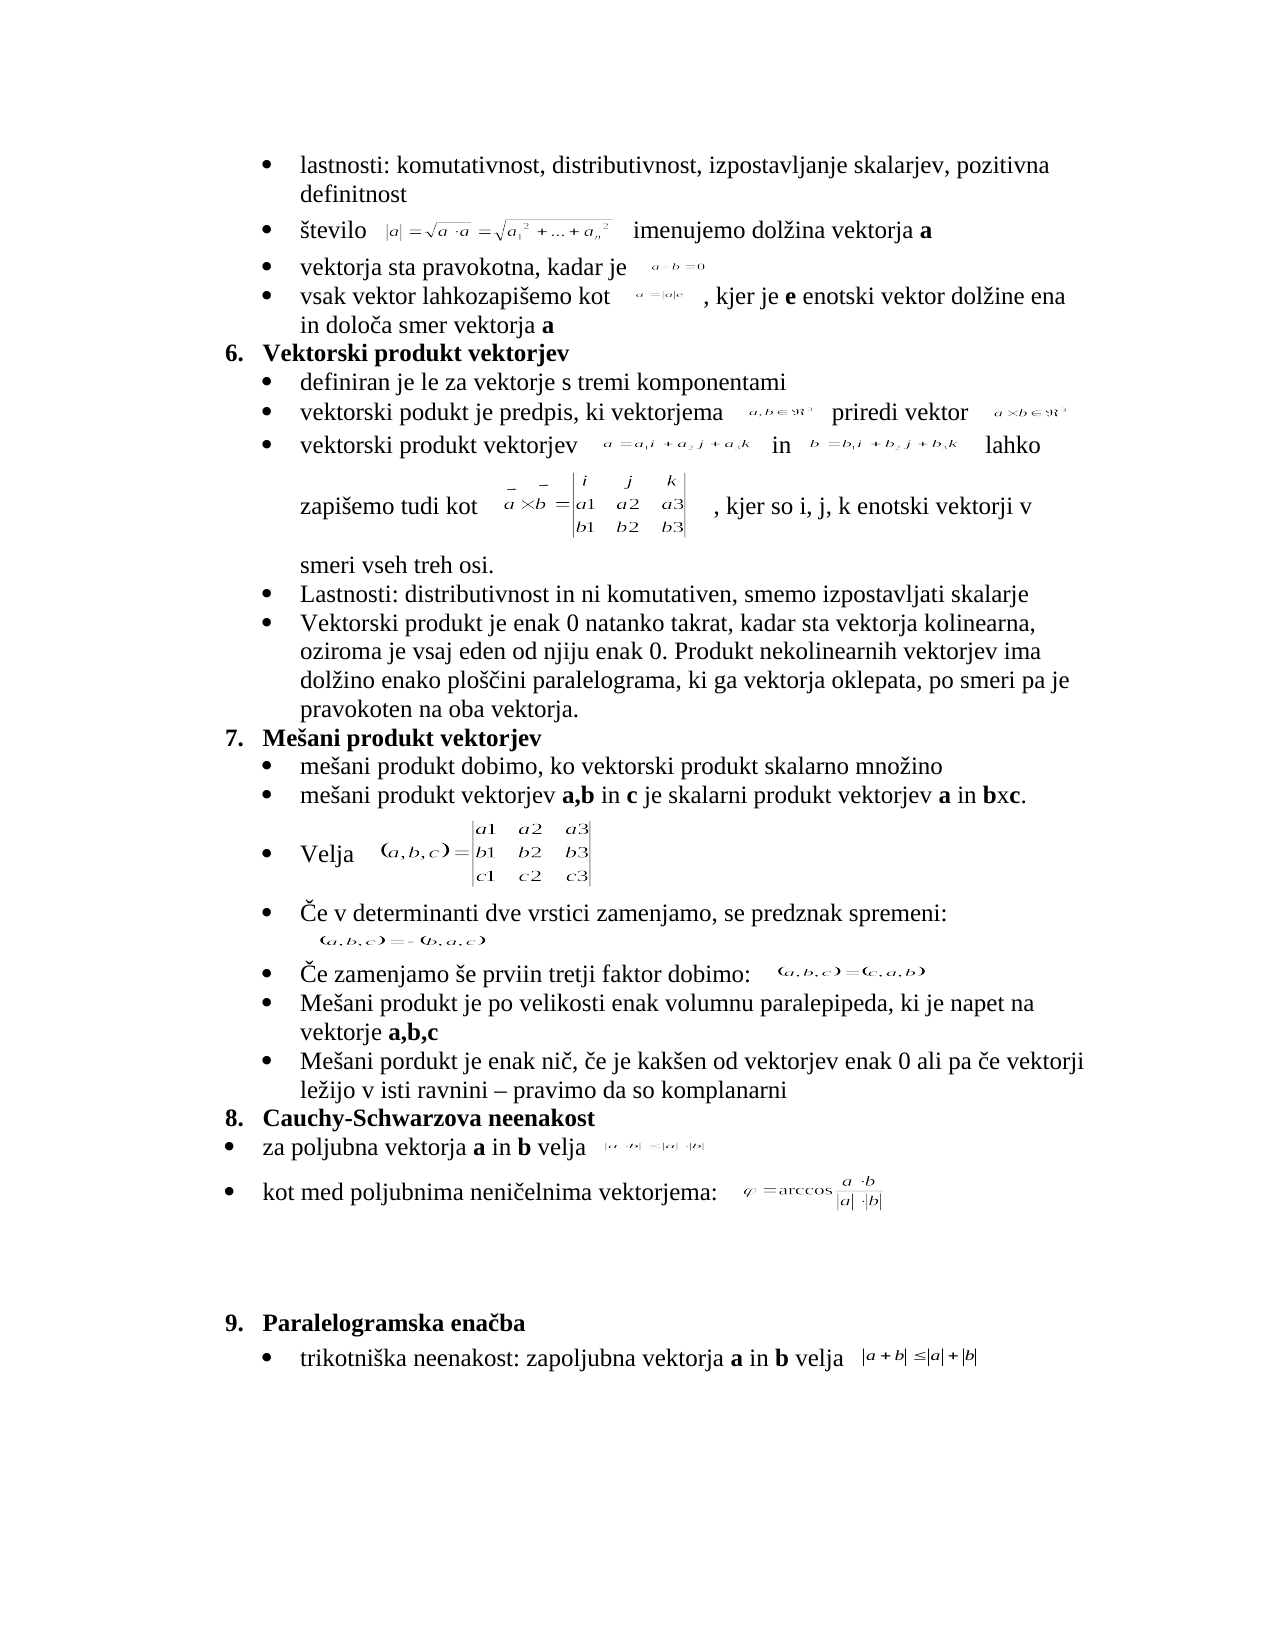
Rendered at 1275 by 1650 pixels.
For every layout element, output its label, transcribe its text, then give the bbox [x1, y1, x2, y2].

list Če v determinanti dve vrstici zamenjamo, se predznak spremeni: [262, 898, 1087, 958]
list vektorski podukt je predpis, ki vektorjema priredi vektor [262, 396, 1087, 427]
list Vektorski produkt je enak 0 natanko takrat, kadar sta vektorja kolinearna, oziroma je vsaj eden od njiju enak 0. Produkt nekolinearnih vektorjev ima dolžino enako ploščini paralelograma, ki ga vektorja oklepata, po smeri pa je pravokoten na oba vektorja. [262, 608, 1087, 723]
list lastnosti: komutativnost, distributivnost, izpostavljanje skalarjev, pozitivna definitnost [262, 150, 1087, 207]
list Vektorski produkt vektorjev [225, 338, 1087, 367]
list Mešani produkt je po velikosti enak volumnu paralepipeda, ki je napet na vektorje a,b,c [262, 988, 1087, 1046]
list definiran je le za vektorje s tremi komponentami [262, 367, 1087, 396]
list vektorja sta pravokotna, kadar je [262, 252, 1087, 281]
list Mešani produkt vektorjev [225, 723, 1087, 751]
list Paralelogramska enačba [225, 1308, 1087, 1336]
list Cauchy-Schwarzova neenakost [225, 1103, 1087, 1132]
list številoimenujemo dolžina vektorja a [262, 207, 1087, 252]
list Velja [262, 809, 1087, 898]
list Lastnosti: distributivnost in ni komutativen, smemo izpostavljati skalarje [262, 579, 1087, 608]
list mešani produkt dobimo, ko vektorski produkt skalarno množino [262, 751, 1087, 780]
list kot med poljubnima neničelnima vektorjema: [225, 1161, 1087, 1221]
list za poljubna vektorja a in b velja [225, 1132, 1087, 1161]
list Mešani pordukt je enak nič, če je kakšen od vektorjev enak 0 ali pa če vektorji ležijo v isti ravnini – pravimo da so komplanarni [262, 1046, 1087, 1103]
list vektorski produkt vektorjev in lahko zapišemo tudi kot , kjer so i, j, k enotski vektorji v smeri vseh treh osi. [262, 427, 1087, 579]
list mešani produkt vektorjev a,b in c je skalarni produkt vektorjev a in bxc. [262, 780, 1087, 809]
list vsak vektor lahkozapišemo kot , kjer je e enotski vektor dolžine ena in določa smer vektorja a [262, 281, 1087, 338]
list Če zamenjamo še prviin tretji faktor dobimo: [262, 958, 1087, 988]
list trikotniška neenakost: zapoljubna vektorja a in b velja [262, 1336, 1087, 1378]
